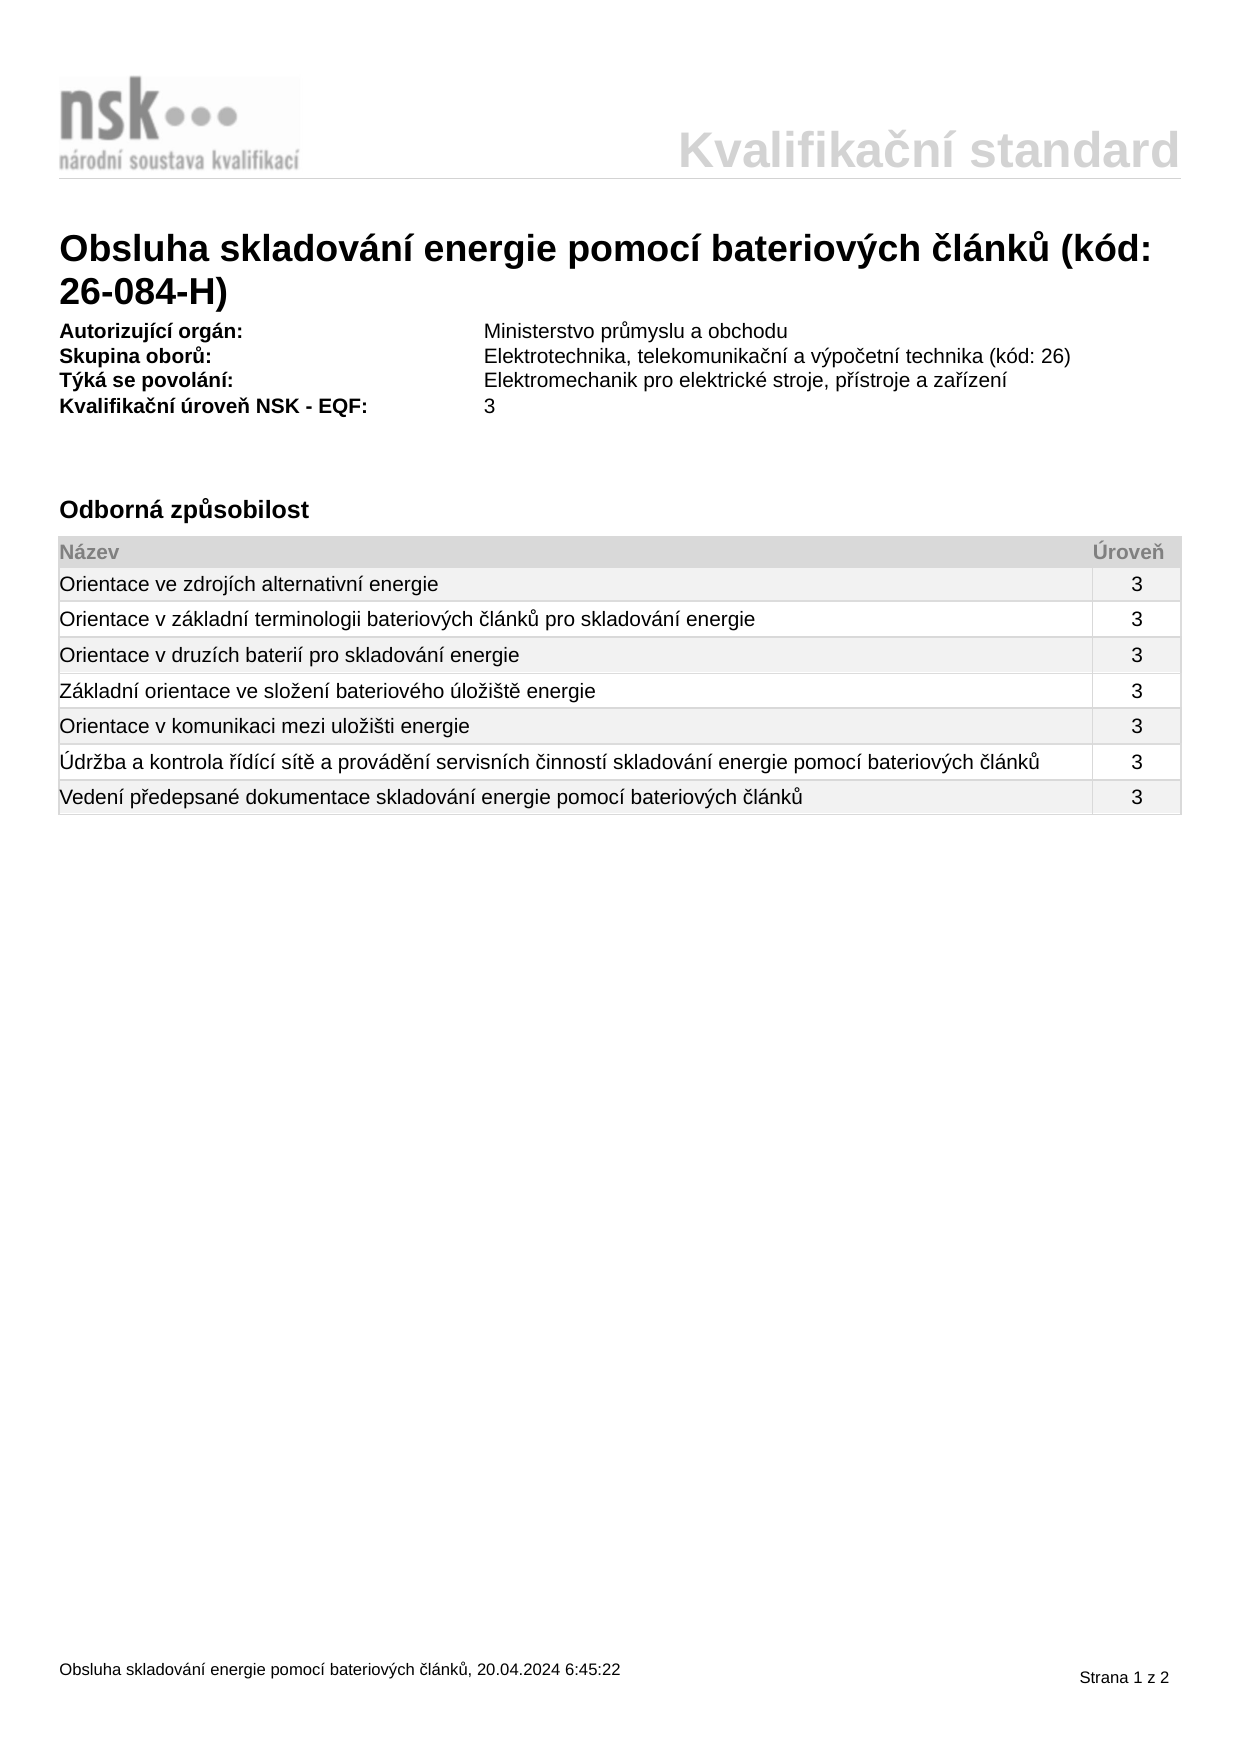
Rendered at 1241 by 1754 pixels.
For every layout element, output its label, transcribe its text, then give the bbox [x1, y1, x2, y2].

table_cell [1093, 418, 1169, 489]
table_cell Ministerstvo průmyslu a obchodu [484, 319, 1181, 344]
table_cell Úroveň [1093, 538, 1180, 566]
table_cell 3 [1093, 602, 1180, 636]
table_cell 3 [1093, 638, 1180, 672]
table_cell Kvalifikační úroveň NSK - EQF: [59, 394, 483, 417]
table_cell [1169, 1114, 1181, 1387]
table_cell [626, 815, 862, 1113]
table_cell [484, 1387, 620, 1659]
table_cell [862, 196, 1093, 224]
table_cell Týká se povolání: [59, 368, 483, 392]
table_cell [862, 1387, 1093, 1659]
table_cell [1169, 418, 1181, 489]
table_header Kvalifikační standard [626, 59, 1181, 178]
table_cell 3 [1093, 674, 1180, 707]
table_cell [59, 815, 483, 1113]
table_cell [484, 524, 620, 536]
table_cell 3 [1093, 781, 1180, 813]
table_cell [1169, 524, 1181, 536]
table_cell [1169, 196, 1181, 224]
table_cell [1169, 1660, 1181, 1696]
table_cell [484, 815, 620, 1113]
table_cell Název [60, 538, 1092, 566]
table_cell [862, 1114, 1093, 1387]
table_cell [862, 313, 1093, 319]
table_cell [484, 313, 620, 319]
table_cell [626, 524, 862, 536]
table_cell Údržba a kontrola řídící sítě a provádění servisních činností skladování energie pomocí bateriových článků [60, 745, 1092, 779]
table_cell Orientace v druzích baterií pro skladování energie [60, 638, 1092, 672]
table_cell [1169, 313, 1181, 319]
table_cell Skupina oborů: [59, 344, 483, 368]
table_cell [620, 815, 626, 1113]
table_cell [626, 313, 862, 319]
table_cell Elektromechanik pro elektrické stroje, přístroje a zařízení [484, 368, 1181, 393]
table_header [621, 59, 626, 172]
table_cell [620, 196, 626, 224]
table_cell [620, 1114, 626, 1387]
table_cell [1169, 815, 1181, 1113]
table_cell [59, 313, 483, 319]
table_cell Strana 1 z 2 [862, 1660, 1169, 1696]
table_cell [59, 1114, 483, 1387]
table_cell [626, 1114, 862, 1387]
table_cell [59, 179, 1181, 196]
table_cell [626, 196, 862, 224]
table_cell Vedení předepsané dokumentace skladování energie pomocí bateriových článků [60, 781, 1092, 813]
table_cell [59, 418, 483, 489]
table_cell [484, 196, 620, 224]
table_cell 3 [484, 394, 1181, 417]
table_cell [1093, 313, 1169, 319]
table_cell [484, 1114, 620, 1387]
table_cell [626, 1387, 862, 1659]
table_cell [1093, 815, 1169, 1113]
table_cell [1093, 1114, 1169, 1387]
table_cell [620, 418, 626, 489]
table_cell Obsluha skladování energie pomocí bateriových článků, 20.04.2024 6:45:22 [59, 1660, 862, 1696]
table_cell [484, 172, 620, 178]
table_cell Orientace ve zdrojích alternativní energie [60, 568, 1092, 600]
table_cell [1169, 1387, 1181, 1659]
table_cell [1093, 196, 1169, 224]
table_cell [59, 172, 483, 178]
table_cell [59, 1387, 483, 1659]
table_cell Odborná způsobilost [59, 490, 1181, 524]
table_cell Orientace v komunikaci mezi uložišti energie [60, 709, 1092, 743]
table_cell [862, 815, 1093, 1113]
picture [58, 59, 621, 172]
table_cell Obsluha skladování energie pomocí bateriových článků (kód: 26-084-H) [59, 224, 1181, 313]
table_cell 3 [1093, 745, 1180, 779]
table_cell [59, 524, 483, 536]
table_cell Elektrotechnika, telekomunikační a výpočetní technika (kód: 26) [484, 344, 1181, 368]
table_cell [484, 418, 620, 489]
table_cell [1093, 1387, 1169, 1659]
table_cell 3 [1093, 568, 1180, 600]
table_cell [59, 196, 483, 224]
table_cell [626, 418, 862, 489]
table_cell [862, 524, 1093, 536]
table_cell Autorizující orgán: [59, 319, 483, 343]
table_cell Orientace v základní terminologii bateriových článků pro skladování energie [60, 602, 1092, 636]
table_cell 3 [1093, 709, 1180, 743]
table_cell [1093, 524, 1169, 536]
table_cell Základní orientace ve složení bateriového úložiště energie [60, 674, 1092, 707]
table_cell [862, 418, 1093, 489]
table_cell [620, 1387, 626, 1659]
table_cell [620, 524, 626, 536]
